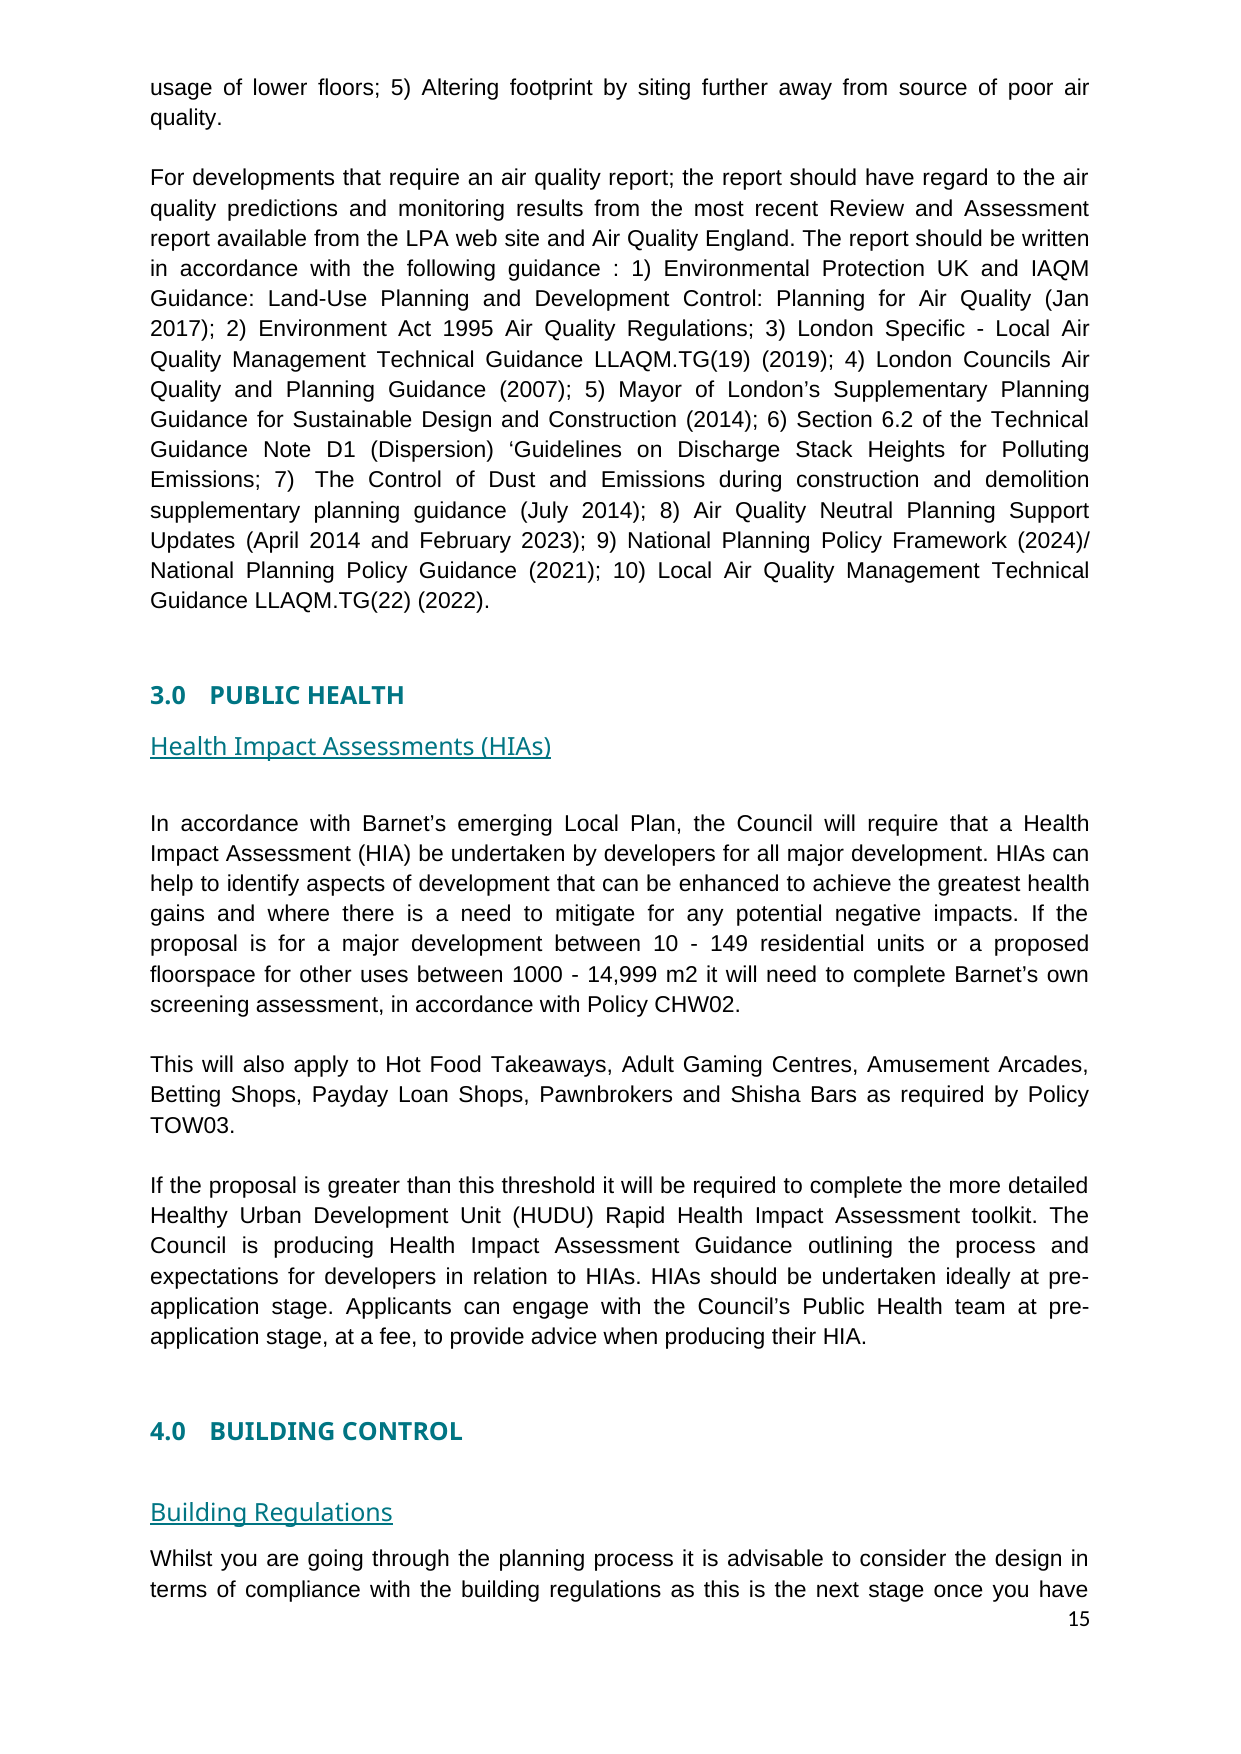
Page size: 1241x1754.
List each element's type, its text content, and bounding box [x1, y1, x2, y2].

text Whilst you are going through the planning process it is advisable to consider the design in terms of compliance with the building regulations as this is the next stage once you have [150, 1545, 1090, 1602]
subtitle PUBLIC HEALTH [150, 678, 1090, 712]
text usage of lower floors; 5) Altering footprint by siting further away from source of poor air quality. [150, 74, 1090, 130]
text For developments that require an air quality report; the report should have regard to the air quality predictions and monitoring results from the most recent Review and Assessment report available from the LPA web site and Air Quality England. The report should be written in accordance with the following guidance : 1) Environmental Protection UK and IAQM Guidance: Land-Use Planning and Development Control: Planning for Air Quality (Jan 2017); 2) Environment Act 1995 Air Quality Regulations; 3) London Specific - Local Air Quality Management Technical Guidance LLAQM.TG(19) (2019); 4) London Councils Air Quality and Planning Guidance (2007); 5) Mayor of London’s Supplementary Planning Guidance for Sustainable Design and Construction (2014); 6) Section 6.2 of the Technical Guidance Note D1 (Dispersion) ‘Guidelines on Discharge Stack Heights for Polluting Emissions; 7) The Control of Dust and Emissions during construction and demolition supplementary planning guidance (July 2014); 8) Air Quality Neutral Planning Support Updates (April 2014 and February 2023); 9) National Planning Policy Framework (2024)/ National Planning Policy Guidance (2021); 10) Local Air Quality Management Technical Guidance LLAQM.TG(22) (2022). [150, 164, 1090, 614]
text If the proposal is greater than this threshold it will be required to complete the more detailed Healthy Urban Development Unit (HUDU) Rapid Health Impact Assessment toolkit. The Council is producing Health Impact Assessment Guidance outlining the process and expectations for developers in relation to HIAs. HIAs should be undertaken ideally at pre-application stage. Applicants can engage with the Council’s Public Health team at pre-application stage, at a fee, to provide advice when producing their HIA. [150, 1172, 1090, 1349]
subtitle BUILDING CONTROL [150, 1414, 1090, 1448]
text In accordance with Barnet’s emerging Local Plan, the Council will require that a Health Impact Assessment (HIA) be undertaken by developers for all major development. HIAs can help to identify aspects of development that can be enhanced to achieve the greatest health gains and where there is a need to mitigate for any potential negative impacts. If the proposal is for a major development between 10 - 149 residential units or a proposed floorspace for other uses between 1000 - 14,999 m2 it will need to complete Barnet’s own screening assessment, in accordance with Policy CHW02. [150, 809, 1090, 1017]
subtitle Building Regulations [150, 1495, 1090, 1529]
text This will also apply to Hot Food Takeaways, Adult Gaming Centres, Amusement Arcades, Betting Shops, Payday Loan Shops, Pawnbrokers and Shisha Bars as required by Policy TOW03. [150, 1051, 1090, 1138]
subtitle Health Impact Assessments (HIAs) [150, 729, 1090, 763]
